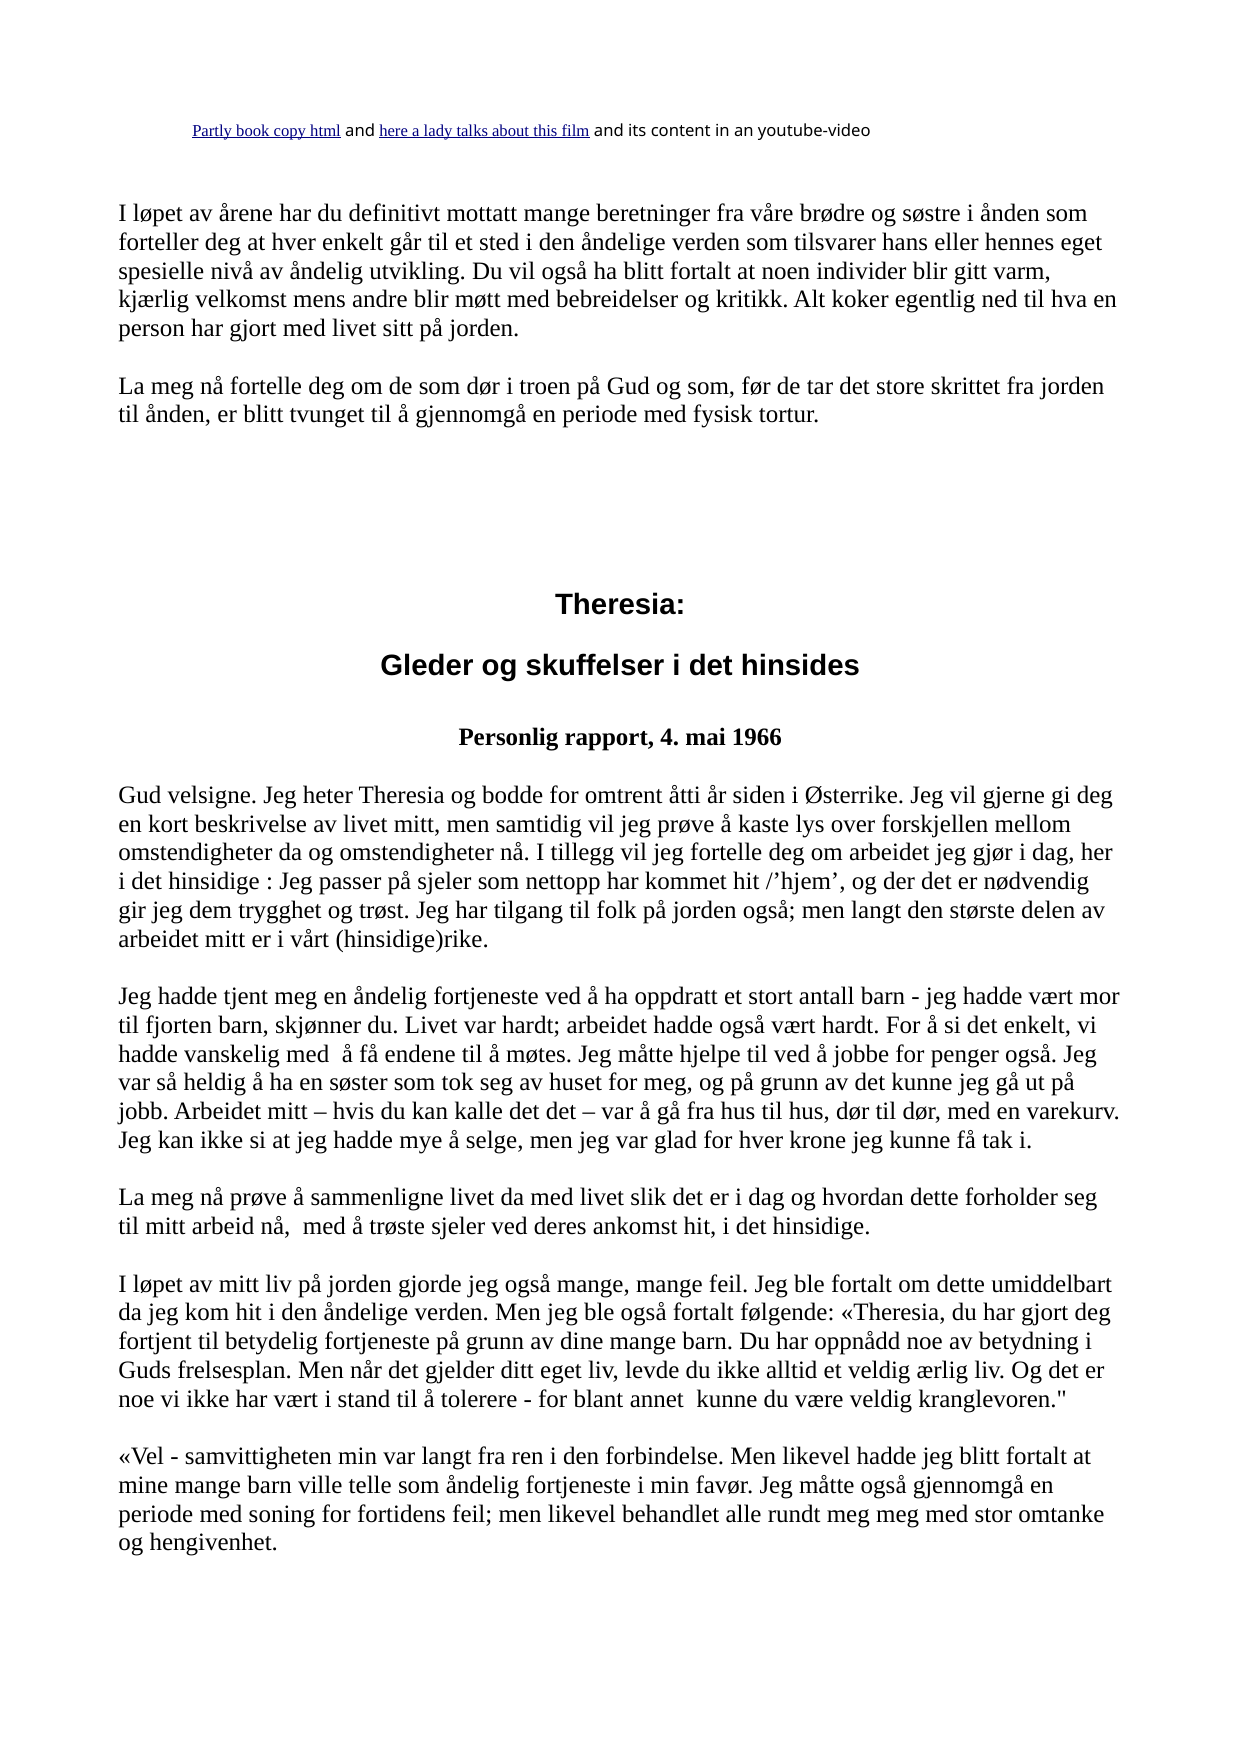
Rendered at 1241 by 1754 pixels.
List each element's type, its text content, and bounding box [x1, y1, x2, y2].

text Partly book copy html and here a lady talks about this film and its content in an youtube-video [192, 118, 1122, 141]
text I løpet av årene har du definitivt mottatt mange beretninger fra våre brødre og søstre i ånden som forteller deg at hver enkelt går til et sted i den åndelige verden som tilsvarer hans eller hennes eget spesielle nivå av åndelig utvikling. Du vil også ha blitt fortalt at noen individer blir gitt varm, kjærlig velkomst mens andre blir møtt med bebreidelser og kritikk. Alt koker egentlig ned til hva en person har gjort med livet sitt på jorden. [118, 198, 1122, 342]
text La meg nå prøve å sammenligne livet da med livet slik det er i dag og hvordan dette forholder seg til mitt arbeid nå, med å trøste sjeler ved deres ankomst hit, i det hinsidige. [118, 1182, 1122, 1240]
text Personlig rapport, 4. mai 1966 [118, 722, 1122, 751]
subtitle Gleder og skuffelser i det hinsides [118, 647, 1122, 681]
text La meg nå fortelle deg om de som dør i troen på Gud og som, før de tar det store skrittet fra jorden til ånden, er blitt tvunget til å gjennomgå en periode med fysisk tortur. [118, 371, 1122, 428]
text Gud velsigne. Jeg heter Theresia og bodde for omtrent åtti år siden i Østerrike. Jeg vil gjerne gi deg en kort beskrivelse av livet mitt, men samtidig vil jeg prøve å kaste lys over forskjellen mellom omstendigheter da og omstendigheter nå. I tillegg vil jeg fortelle deg om arbeidet jeg gjør i dag, her i det hinsidige : Jeg passer på sjeler som nettopp har kommet hit /’hjem’, og der det er nødvendig gir jeg dem trygghet og trøst. Jeg har tilgang til folk på jorden også; men langt den største delen av arbeidet mitt er i vårt (hinsidige)rike. [118, 780, 1122, 952]
text Jeg hadde tjent meg en åndelig fortjeneste ved å ha oppdratt et stort antall barn - jeg hadde vært mor til fjorten barn, skjønner du. Livet var hardt; arbeidet hadde også vært hardt. For å si det enkelt, vi hadde vanskelig med å få endene til å møtes. Jeg måtte hjelpe til ved å jobbe for penger også. Jeg var så heldig å ha en søster som tok seg av huset for meg, og på grunn av det kunne jeg gå ut på jobb. Arbeidet mitt – hvis du kan kalle det det – var å gå fra hus til hus, dør til dør, med en varekurv. Jeg kan ikke si at jeg hadde mye å selge, men jeg var glad for hver krone jeg kunne få tak i. [118, 981, 1122, 1154]
subtitle Theresia: [118, 587, 1122, 620]
text «Vel - samvittigheten min var langt fra ren i den forbindelse. Men likevel hadde jeg blitt fortalt at mine mange barn ville telle som åndelig fortjeneste i min favør. Jeg måtte også gjennomgå en periode med soning for fortidens feil; men likevel behandlet alle rundt meg meg med stor omtanke og hengivenhet. [118, 1441, 1122, 1556]
text I løpet av mitt liv på jorden gjorde jeg også mange, mange feil. Jeg ble fortalt om dette umiddelbart da jeg kom hit i den åndelige verden. Men jeg ble også fortalt følgende: «Theresia, du har gjort deg fortjent til betydelig fortjeneste på grunn av dine mange barn. Du har oppnådd noe av betydning i Guds frelsesplan. Men når det gjelder ditt eget liv, levde du ikke alltid et veldig ærlig liv. Og det er noe vi ikke har vært i stand til å tolerere - for blant annet kunne du være veldig kranglevoren." [118, 1269, 1122, 1412]
